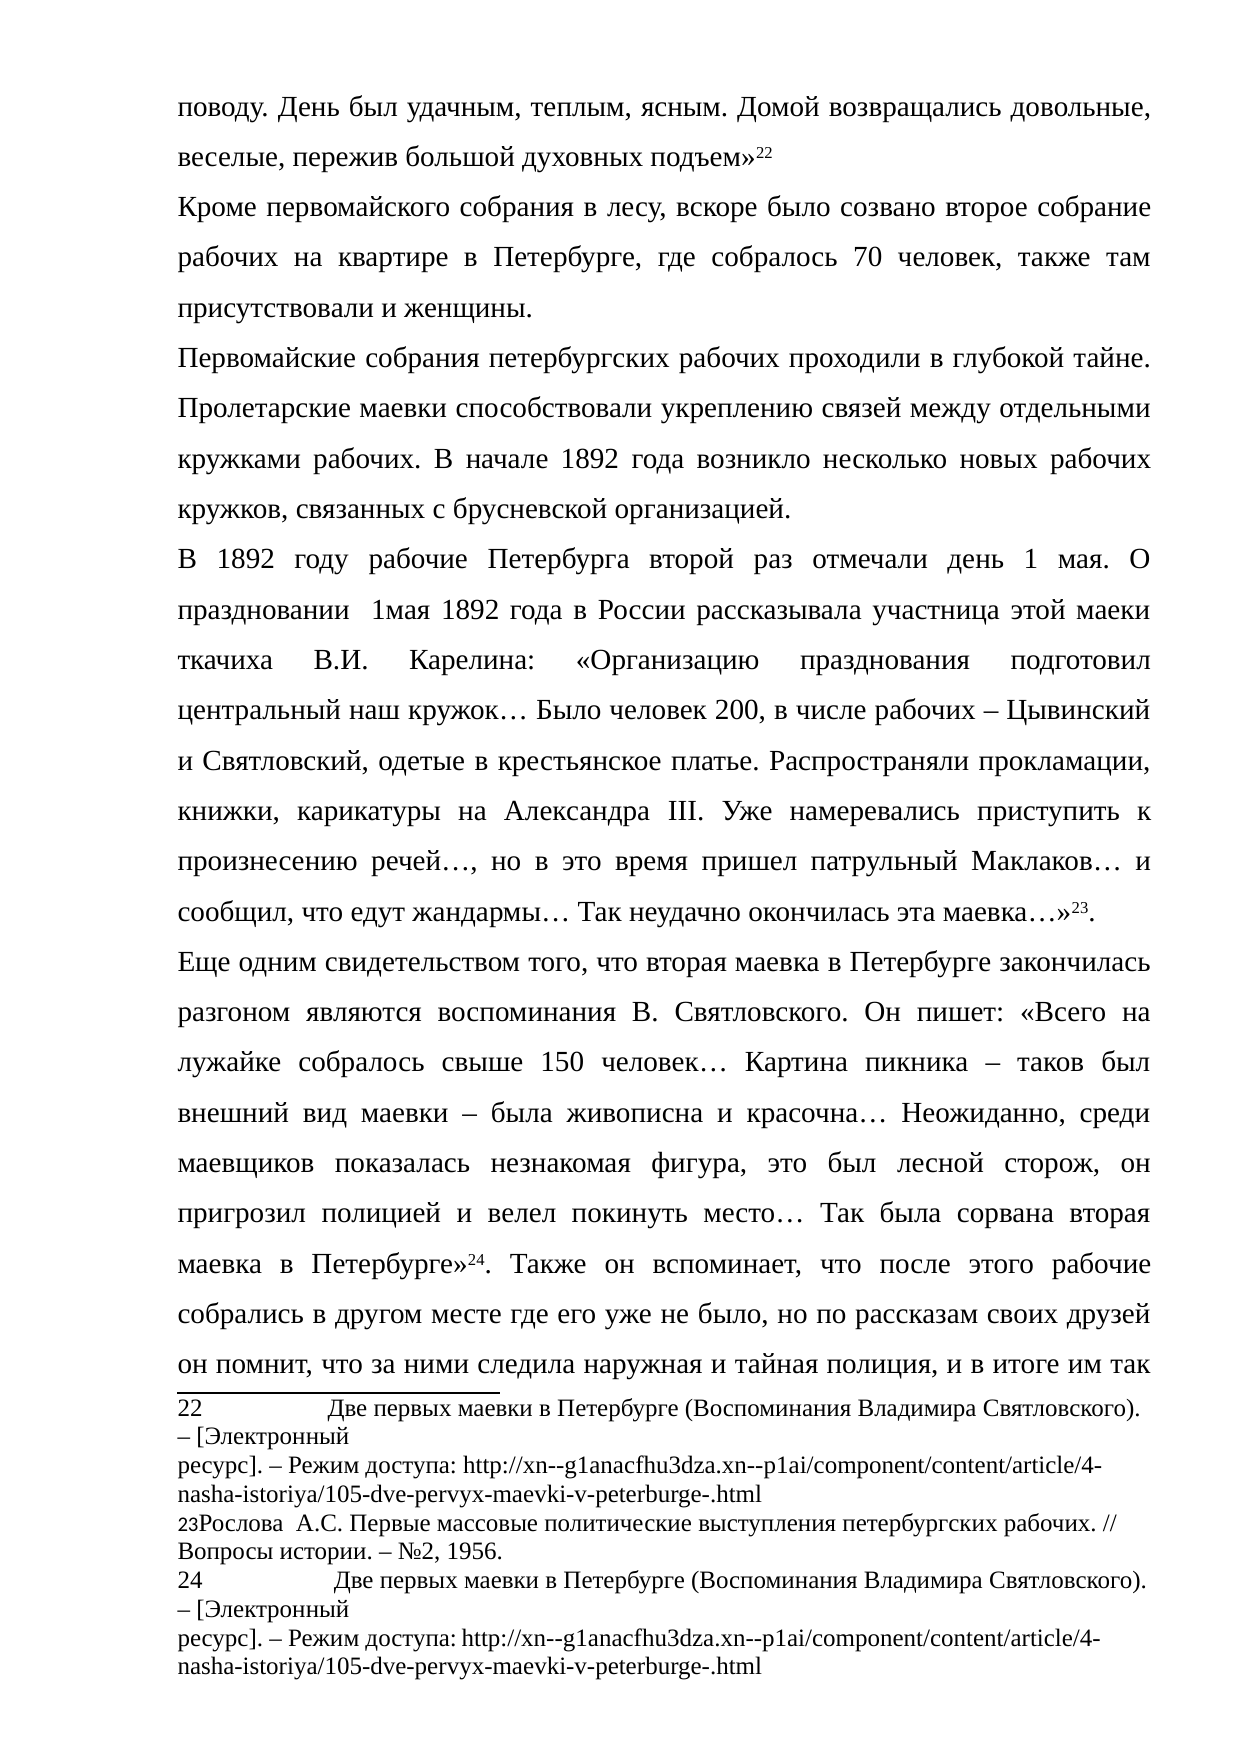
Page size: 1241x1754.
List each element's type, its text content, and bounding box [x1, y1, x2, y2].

text поводу. День был удачным, теплым, ясным. Домой возвращались довольные, веселые, пережив большой духовных подъем» [177, 89, 1152, 172]
text Две первых маевки в Петербурге (Воспоминания Владимира Святловского). – [Электронный [177, 1393, 1152, 1450]
text Кроме первомайского собрания в лесу, вскоре было созвано второе собрание рабочих на квартире в Петербурге, где собралось 70 человек, также там присутствовали и женщины. [177, 189, 1152, 323]
text Первомайские собрания петербургских рабочих проходили в глубокой тайне. Пролетарские маевки способствовали укреплению связей между отдельными кружками рабочих. В начале 1892 года возникло несколько новых рабочих кружков, связанных с брусневской организацией. [177, 340, 1152, 525]
text ресурс]. – Режим доступа: http://xn--g1anacfhu3dza.xn--p1ai/component/content/article/4-nasha-istoriya/105-dve-pervyx-maevki-v-peterburge-.html [177, 1623, 1152, 1680]
text Еще одним свидетельством того, что вторая маевка в Петербурге закончилась разгоном являются воспоминания В. Святловского. Он пишет: «Всего на лужайке собралось свыше 150 человек… Картина пикника – таков был внешний вид маевки – была живописна и красочна… Неожиданно, среди маевщиков показалась незнакомая фигура, это был лесной сторож, он пригрозил полицией и велел покинуть место… Так была сорвана вторая маевка в Петербурге». Также он вспоминает, что после этого рабочие собрались в другом месте где его уже не было, но по рассказам своих друзей он помнит, что за ними следила наружная и тайная полиция, и в итоге им так [177, 944, 1152, 1380]
text ресурс]. – Режим доступа: http://xn--g1anacfhu3dza.xn--p1ai/component/content/article/4-nasha-istoriya/105-dve-pervyx-maevki-v-peterburge-.html [177, 1450, 1152, 1508]
text В 1892 году рабочие Петербурга второй раз отмечали день 1 мая. О праздновании 1мая 1892 года в России рассказывала участница этой маеки ткачиха В.И. Карелина: «Организацию празднования подготовил центральный наш кружок… Было человек 200, в числе рабочих – Цывинский и Святловский, одетые в крестьянское платье. Распространяли прокламации, книжки, карикатуры на Александра III. Уже намеревались приступить к произнесению речей…, но в это время пришел патрульный Маклаков… и сообщил, что едут жандармы… Так неудачно окончилась эта маевка…». [177, 541, 1152, 927]
text Рослова А.С. Первые массовые политические выступления петербургских рабочих. // Вопросы истории. – №2, 1956. [177, 1508, 1152, 1565]
text Две первых маевки в Петербурге (Воспоминания Владимира Святловского). – [Электронный [177, 1565, 1152, 1623]
